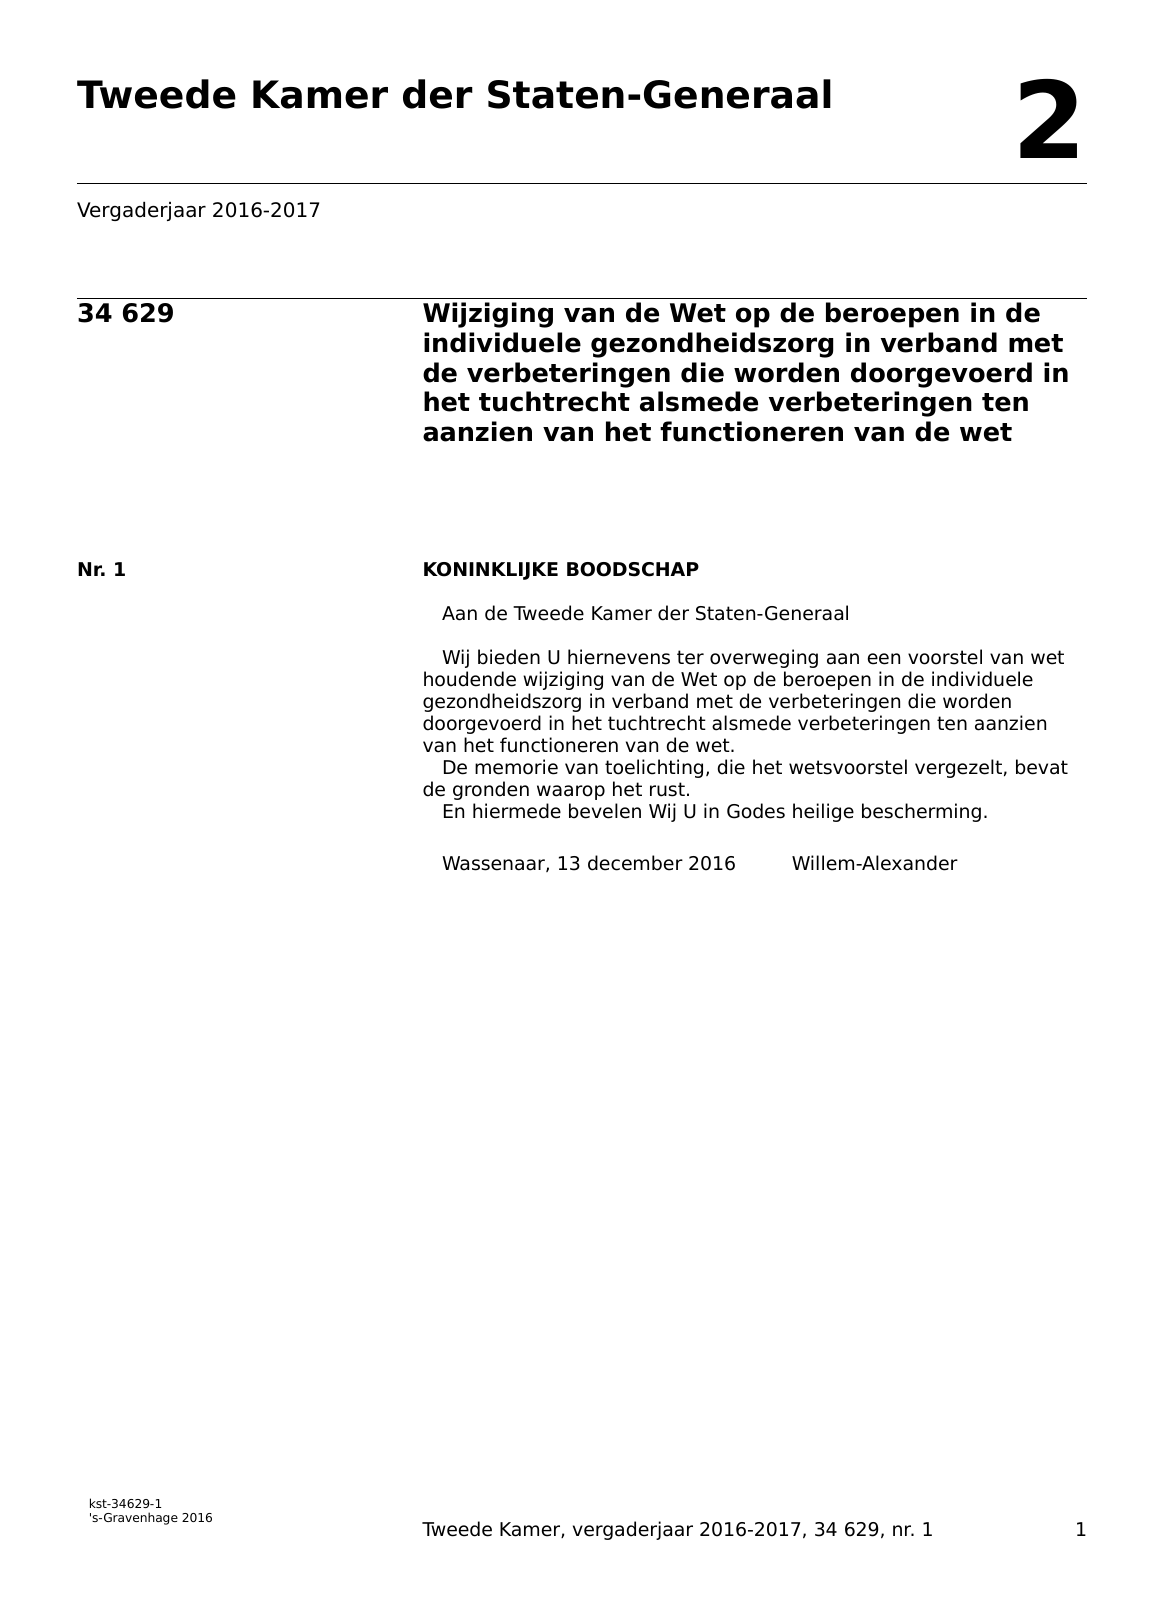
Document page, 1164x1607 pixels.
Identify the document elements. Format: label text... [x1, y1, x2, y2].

table_header Tweede Kamer der Staten-Generaal [77, 59, 886, 183]
text Wij bieden U hiernevens ter overweging aan een voorstel van wet houdende wijziging van de Wet op de beroepen in de individuele gezondheidszorg in verband met de verbeteringen die worden doorgevoerd in het tuchtrecht alsmede verbeteringen ten aanzien van het functioneren van de wet. [422, 647, 1087, 757]
subtitle Nr. 1 KONINKLIJKE BOODSCHAP [77, 558, 1087, 580]
subtitle 34 629 Wijziging van de Wet op de beroepen in de individuele gezondheidszorg in verband met de verbeteringen die worden doorgevoerd in het tuchtrecht alsmede verbeteringen ten aanzien van het functioneren van de wet [77, 299, 1087, 447]
text Aan de Tweede Kamer der Staten-Generaal [422, 603, 1087, 624]
table_cell Vergaderjaar 2016-2017 [77, 184, 1087, 298]
table_header 2 [886, 59, 1087, 183]
text Wassenaar, 13 december 2016 Willem-Alexander [422, 853, 1087, 874]
text En hiermede bevelen Wij U in Godes heilige bescherming. [422, 801, 1087, 823]
text De memorie van toelichting, die het wetsvoorstel vergezelt, bevat de gronden waarop het rust. [422, 757, 1087, 801]
text 's-Gravenhage 2016 [88, 1511, 323, 1525]
text kst-34629-1 [88, 1497, 323, 1511]
